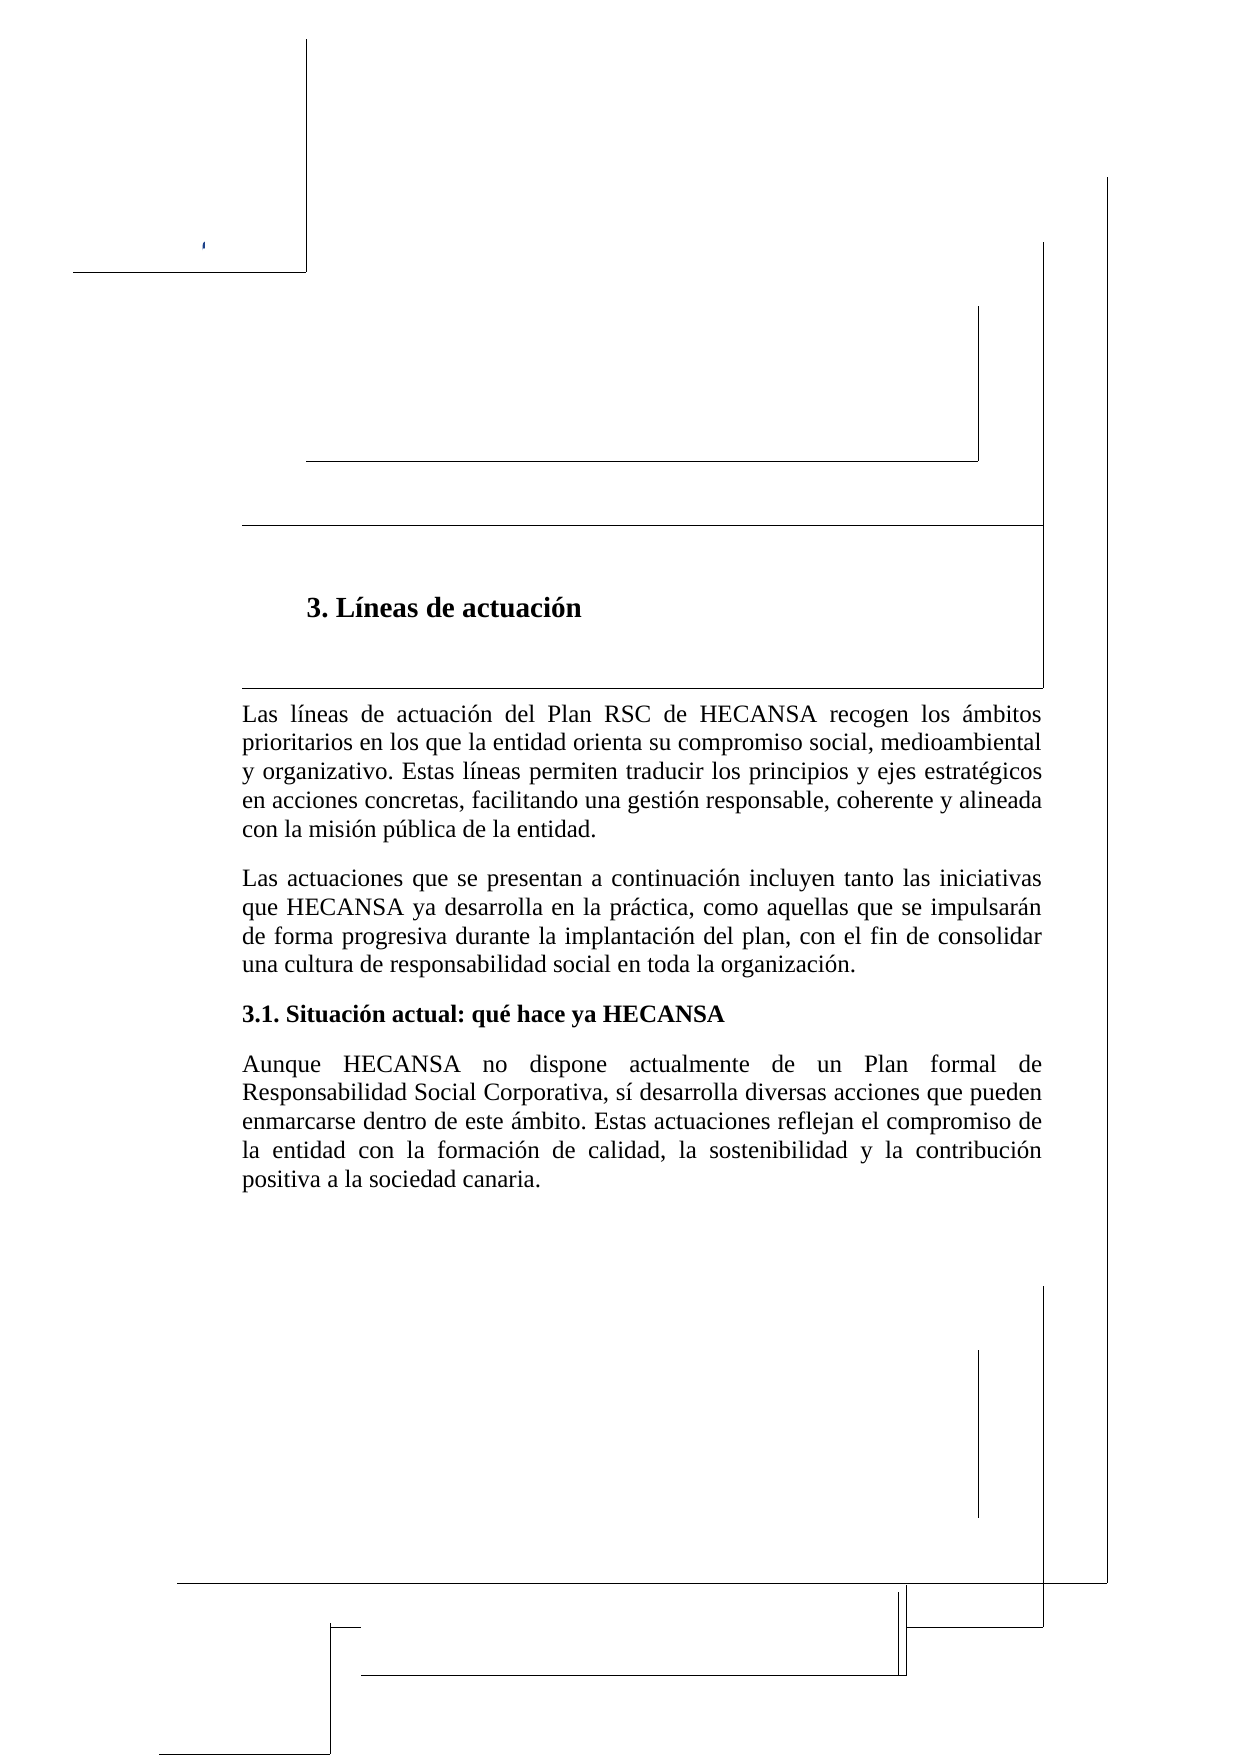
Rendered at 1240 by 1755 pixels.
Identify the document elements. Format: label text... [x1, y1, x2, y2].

text Las líneas de actuación del Plan RSC de HECANSA recogen los ámbitos prioritarios en los que la entidad orienta su compromiso social, medioambiental y organizativo. Estas líneas permiten traducir los principios y ejes estratégicos en acciones concretas, facilitando una gestión responsable, coherente y alineada con la misión pública de la entidad. [242, 699, 1043, 842]
subtitle 3.1. Situación actual: qué hace ya HECANSA [242, 999, 1043, 1028]
subtitle 3. Líneas de actuación [242, 526, 1043, 688]
text Las actuaciones que se presentan a continuación incluyen tanto las iniciativas que HECANSA ya desarrolla en la práctica, como aquellas que se impulsarán de forma progresiva durante la implantación del plan, con el fin de consolidar una cultura de responsabilidad social en toda la organización. [242, 863, 1043, 978]
text Aunque HECANSA no dispone actualmente de un Plan formal de Responsabilidad Social Corporativa, sí desarrolla diversas acciones que pueden enmarcarse dentro de este ámbito. Estas actuaciones reflejan el compromiso de la entidad con la formación de calidad, la sostenibilidad y la contribución positiva a la sociedad canaria. [242, 1049, 1043, 1192]
